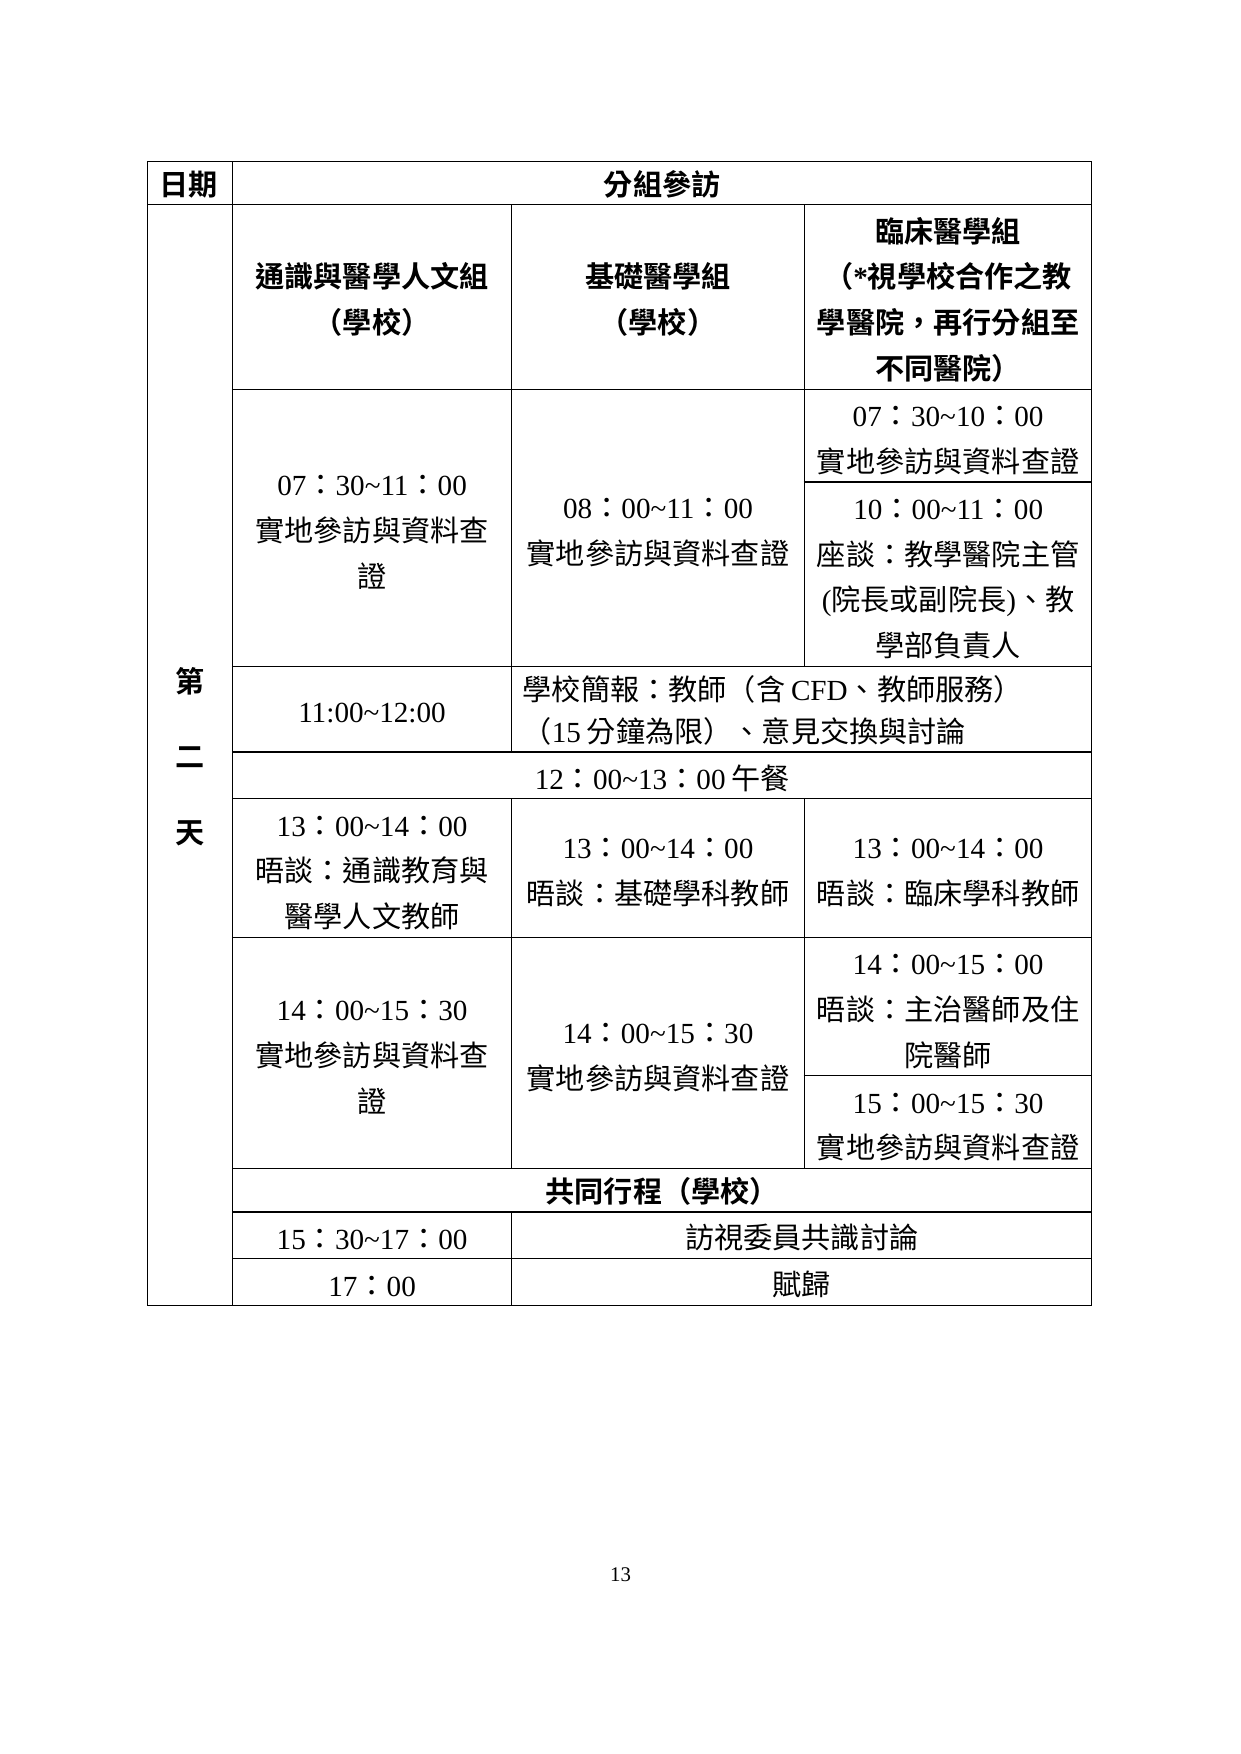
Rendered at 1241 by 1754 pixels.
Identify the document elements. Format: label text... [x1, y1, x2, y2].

table_cell 學校簡報：教師（含CFD、教師服務）（15分鐘為限）、意見交換與討論 [512, 667, 1091, 751]
table_cell 10：00~11：00 座談：教學醫院主管(院長或副院長)、教學部負責人 [805, 483, 1091, 666]
table_cell 15：00~15：30 實地參訪與資料查證 [805, 1076, 1091, 1168]
table_cell 基礎醫學組 （學校） [512, 205, 804, 389]
table_cell 第 二 天 [148, 205, 232, 1305]
table_cell 共同行程（學校） [233, 1169, 1091, 1211]
table_header 日期 [148, 162, 232, 204]
table_cell 07：30~11：00 實地參訪與資料查證 [233, 390, 511, 666]
table_cell 14：00~15：00 晤談：主治醫師及住院醫師 [805, 938, 1091, 1075]
table_cell 11:00~12:00 [233, 667, 511, 751]
table_cell 14：00~15：30 實地參訪與資料查證 [512, 938, 804, 1168]
table_cell 08：00~11：00 實地參訪與資料查證 [512, 390, 804, 666]
table_cell 臨床醫學組 （*視學校合作之教學醫院，再行分組至不同醫院） [805, 205, 1091, 389]
table_header 分組參訪 [233, 162, 1091, 204]
table_cell 13：00~14：00 晤談：基礎學科教師 [512, 799, 804, 937]
table_cell 17：00 [233, 1259, 511, 1305]
table_cell 15：30~17：00 [233, 1213, 511, 1258]
table_cell 07：30~10：00 實地參訪與資料查證 [805, 390, 1091, 481]
table_cell 訪視委員共識討論 [512, 1213, 1091, 1258]
table_cell 12：00~13：00午餐 [233, 753, 1091, 798]
table_cell 13：00~14：00 晤談：臨床學科教師 [805, 799, 1091, 937]
table_cell 賦歸 [512, 1259, 1091, 1305]
table_cell 13：00~14：00 晤談：通識教育與醫學人文教師 [233, 799, 511, 937]
table_cell 通識與醫學人文組 （學校） [233, 205, 511, 389]
table_cell 14：00~15：30 實地參訪與資料查證 [233, 938, 511, 1168]
